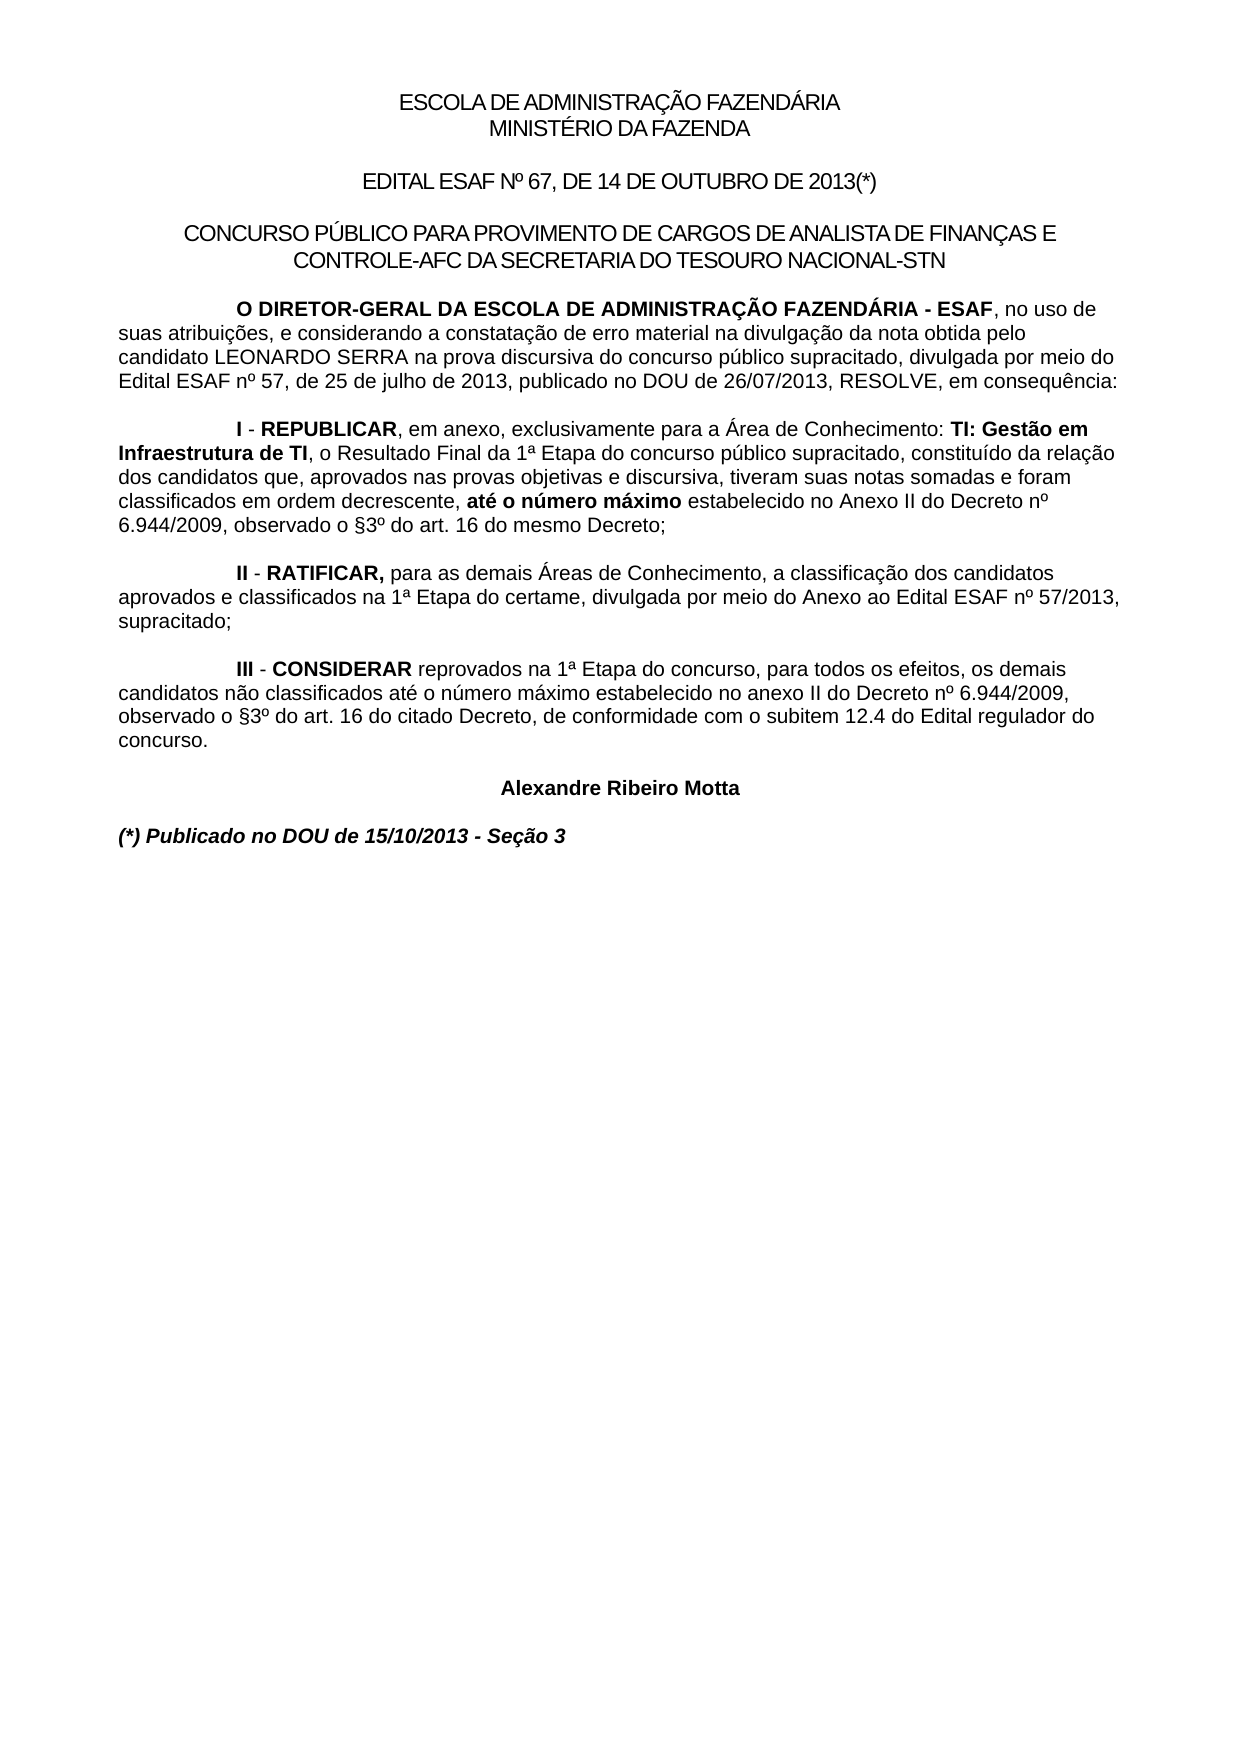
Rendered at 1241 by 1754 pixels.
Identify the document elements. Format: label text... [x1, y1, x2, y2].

text MINISTÉRIO DA FAZENDA [118, 115, 1122, 141]
text CONCURSO PÚBLICO PARA PROVIMENTO DE CARGOS DE ANALISTA DE FINANÇAS E CONTROLE-AFC DA SECRETARIA DO TESOURO NACIONAL-STN [118, 220, 1122, 273]
text I - REPUBLICAR, em anexo, exclusivamente para a Área de Conhecimento: TI: Gestão em Infraestrutura de TI, o Resultado Final da 1ª Etapa do concurso público supracitado, constituído da relação dos candidatos que, aprovados nas provas objetivas e discursiva, tiveram suas notas somadas e foram classificados em ordem decrescente, até o número máximo estabelecido no Anexo II do Decreto nº 6.944/2009, observado o §3º do art. 16 do mesmo Decreto; [118, 417, 1122, 537]
text II - RATIFICAR, para as demais Áreas de Conhecimento, a classificação dos candidatos aprovados e classificados na 1ª Etapa do certame, divulgada por meio do Anexo ao Edital ESAF nº 57/2013, supracitado; [118, 561, 1122, 632]
text O DIRETOR-GERAL DA ESCOLA DE ADMINISTRAÇÃO FAZENDÁRIA - ESAF, no uso de suas atribuições, e considerando a constatação de erro material na divulgação da nota obtida pelo candidato LEONARDO SERRA na prova discursiva do concurso público supracitado, divulgada por meio do Edital ESAF nº 57, de 25 de julho de 2013, publicado no DOU de 26/07/2013, RESOLVE, em consequência: [118, 297, 1122, 393]
text III - CONSIDERAR reprovados na 1ª Etapa do concurso, para todos os efeitos, os demais candidatos não classificados até o número máximo estabelecido no anexo II do Decreto nº 6.944/2009, observado o §3º do art. 16 do citado Decreto, de conformidade com o subitem 12.4 do Edital regulador do concurso. [118, 656, 1122, 752]
text EDITAL ESAF Nº 67, DE 14 DE OUTUBRO DE 2013(*) [118, 168, 1122, 194]
text ESCOLA DE ADMINISTRAÇÃO FAZENDÁRIA [118, 89, 1122, 115]
text (*) Publicado no DOU de 15/10/2013 - Seção 3 [118, 824, 1122, 848]
text Alexandre Ribeiro Motta [118, 776, 1122, 800]
